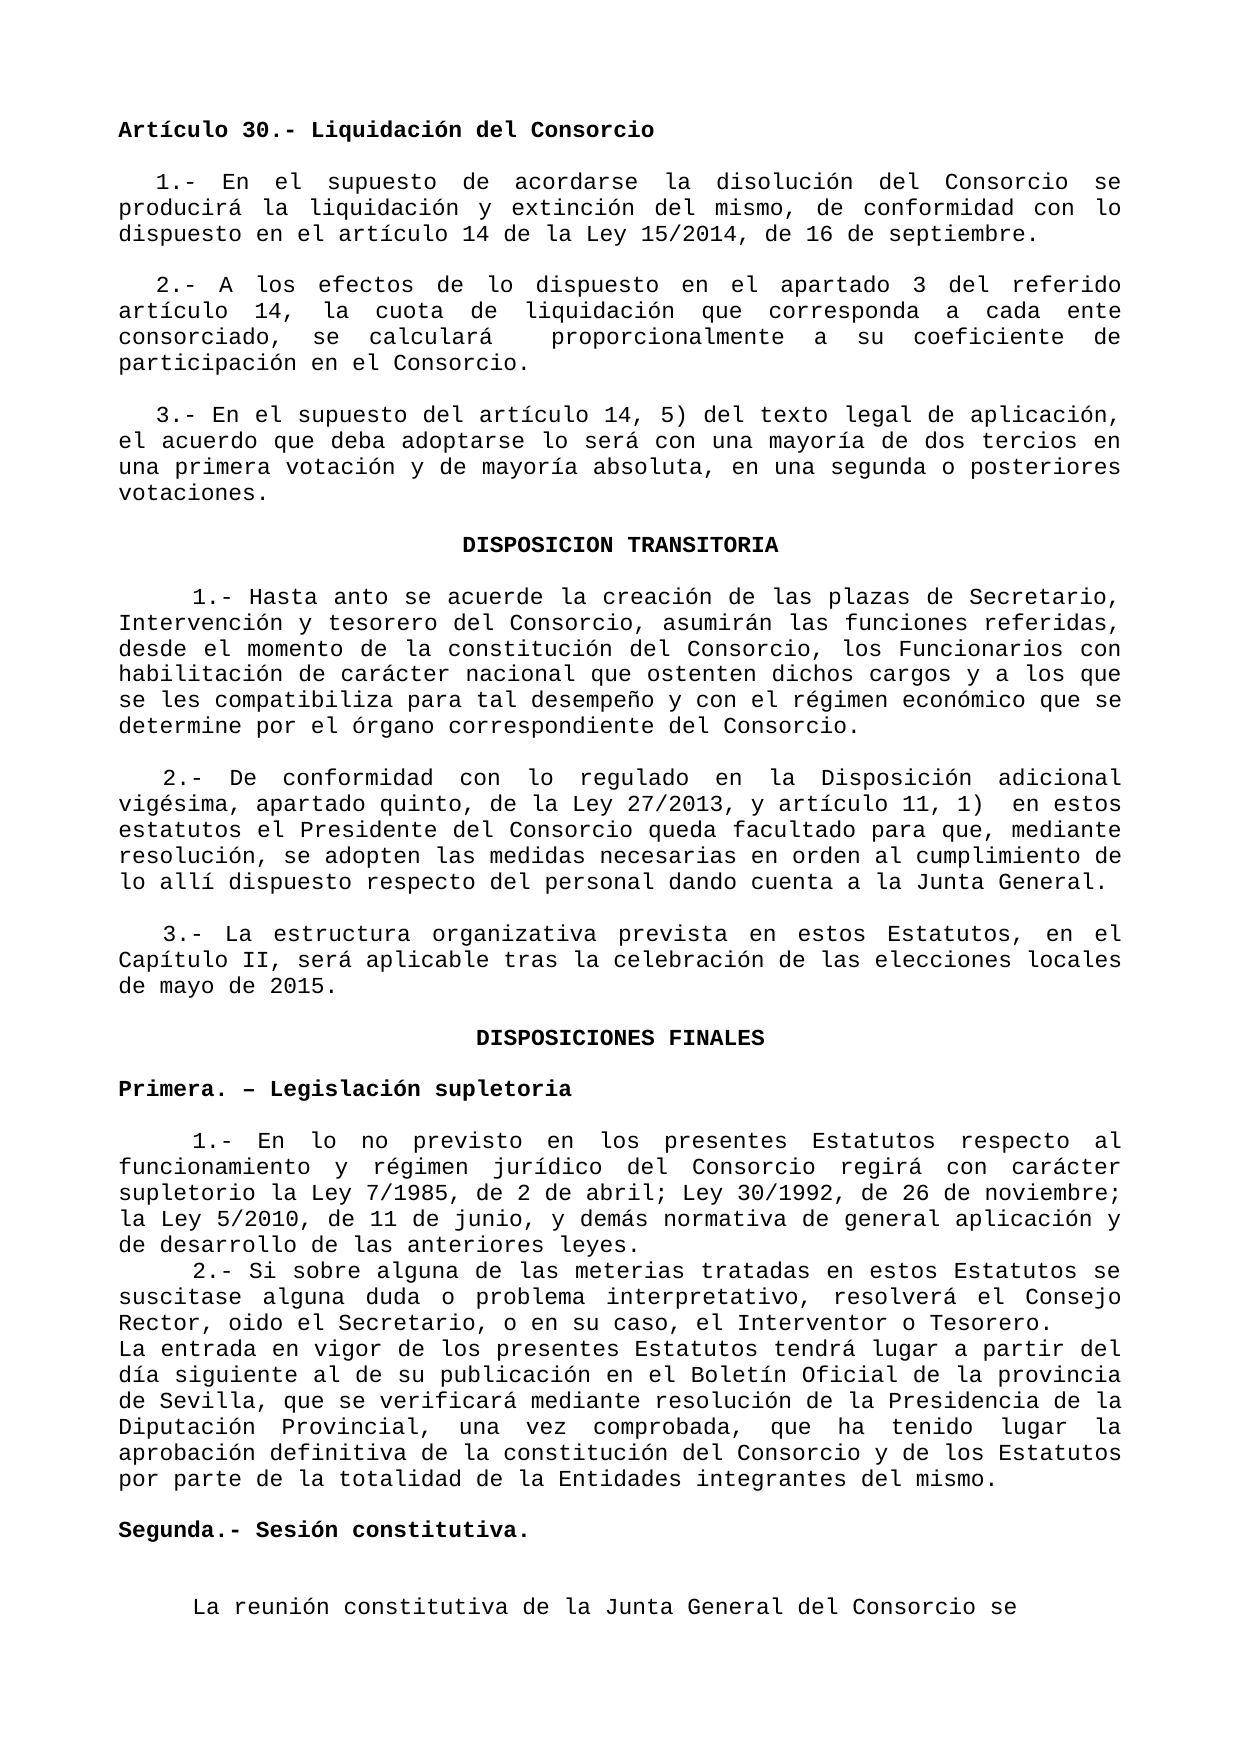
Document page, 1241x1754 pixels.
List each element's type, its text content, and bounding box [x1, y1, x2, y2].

text La reunión constitutiva de la Junta General del Consorcio se [118, 1596, 1122, 1622]
subtitle DISPOSICIONES FINALES [118, 1026, 1122, 1052]
text 2.- A los efectos de lo dispuesto en el apartado 3 del referido artículo 14, la cuota de liquidación que corresponda a cada ente consorciado, se calculará proporcionalmente a su coeficiente de participación en el Consorcio. [118, 274, 1122, 377]
text 3.- En el supuesto del artículo 14, 5) del texto legal de aplicación, el acuerdo que deba adoptarse lo será con una mayoría de dos tercios en una primera votación y de mayoría absoluta, en una segunda o posteriores votaciones. [118, 403, 1122, 507]
text 1.- En el supuesto de acordarse la disolución del Consorcio se producirá la liquidación y extinción del mismo, de conformidad con lo dispuesto en el artículo 14 de la Ley 15/2014, de 16 de septiembre. [118, 170, 1122, 248]
text Artículo 30.- Liquidación del Consorcio [118, 118, 1122, 144]
text 1.- En lo no previsto en los presentes Estatutos respecto al funcionamiento y régimen jurídico del Consorcio regirá con carácter supletorio la Ley 7/1985, de 2 de abril; Ley 30/1992, de 26 de noviembre; la Ley 5/2010, de 11 de junio, y demás normativa de general aplicación y de desarrollo de las anteriores leyes. [118, 1130, 1122, 1259]
text 3.- La estructura organizativa prevista en estos Estatutos, en el Capítulo II, será aplicable tras la celebración de las elecciones locales de mayo de 2015. [118, 922, 1122, 1000]
text La entrada en vigor de los presentes Estatutos tendrá lugar a partir del día siguiente al de su publicación en el Boletín Oficial de la provincia de Sevilla, que se verificará mediante resolución de la Presidencia de la Diputación Provincial, una vez comprobada, que ha tenido lugar la aprobación definitiva de la constitución del Consorcio y de los Estatutos por parte de la totalidad de la Entidades integrantes del mismo. [118, 1337, 1122, 1493]
text DISPOSICION TRANSITORIA [118, 533, 1122, 559]
text Primera. – Legislación supletoria [118, 1078, 1122, 1104]
text 2.- De conformidad con lo regulado en la Disposición adicional vigésima, apartado quinto, de la Ley 27/2013, y artículo 11, 1) en estos estatutos el Presidente del Consorcio queda facultado para que, mediante resolución, se adopten las medidas necesarias en orden al cumplimiento de lo allí dispuesto respecto del personal dando cuenta a la Junta General. [118, 767, 1122, 896]
text Segunda.- Sesión constitutiva. [118, 1519, 1122, 1545]
text 1.- Hasta anto se acuerde la creación de las plazas de Secretario, Intervención y tesorero del Consorcio, asumirán las funciones referidas, desde el momento de la constitución del Consorcio, los Funcionarios con habilitación de carácter nacional que ostenten dichos cargos y a los que se les compatibiliza para tal desempeño y con el régimen económico que se determine por el órgano correspondiente del Consorcio. [118, 585, 1122, 741]
text 2.- Si sobre alguna de las meterias tratadas en estos Estatutos se suscitase alguna duda o problema interpretativo, resolverá el Consejo Rector, oido el Secretario, o en su caso, el Interventor o Tesorero. [118, 1259, 1122, 1337]
